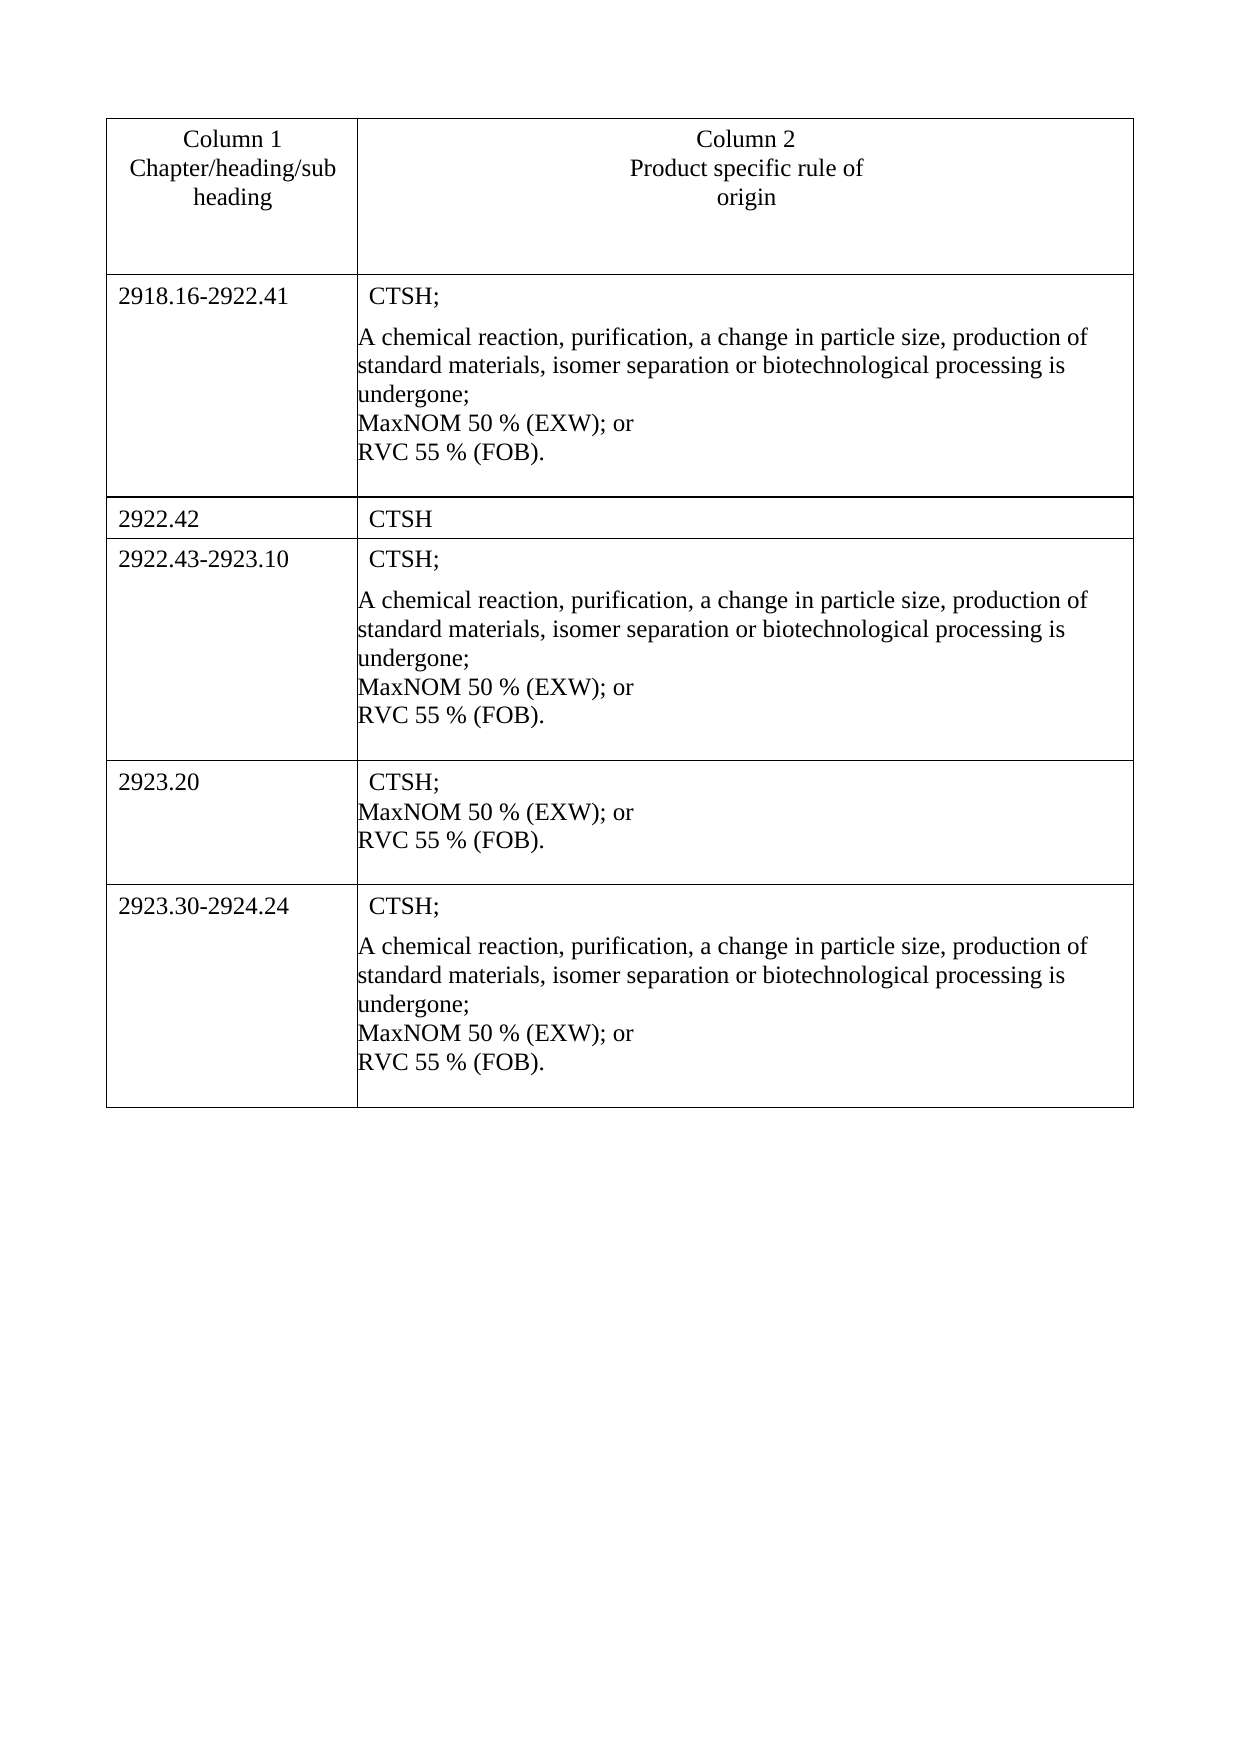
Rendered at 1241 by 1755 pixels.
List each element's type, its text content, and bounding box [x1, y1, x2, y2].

table_header Column 1 Chapter/heading/subheading [107, 119, 357, 274]
table_cell CTSH [358, 498, 1133, 538]
table_cell CTSH; A chemical reaction, purification, a change in particle size, production of standard materials, isomer separation or biotechnological processing is undergone; MaxNOM 50 % (EXW); or RVC 55 % (FOB). [358, 885, 1133, 1107]
table_cell 2918.16-2922.41 [107, 275, 357, 496]
table_cell 2922.42 [107, 498, 357, 538]
table_cell 2922.43-2923.10 [107, 539, 357, 760]
table_cell CTSH; MaxNOM 50 % (EXW); or RVC 55 % (FOB). [358, 761, 1133, 884]
table_cell 2923.20 [107, 761, 357, 884]
table_cell CTSH; A chemical reaction, purification, a change in particle size, production of standard materials, isomer separation or biotechnological processing is undergone; MaxNOM 50 % (EXW); or RVC 55 % (FOB). [358, 539, 1133, 760]
table_cell CTSH; A chemical reaction, purification, a change in particle size, production of standard materials, isomer separation or biotechnological processing is undergone; MaxNOM 50 % (EXW); or RVC 55 % (FOB). [358, 275, 1133, 496]
table_header Column 2 Product specific rule of origin [358, 119, 1133, 274]
table_cell 2923.30-2924.24 [107, 885, 357, 1107]
